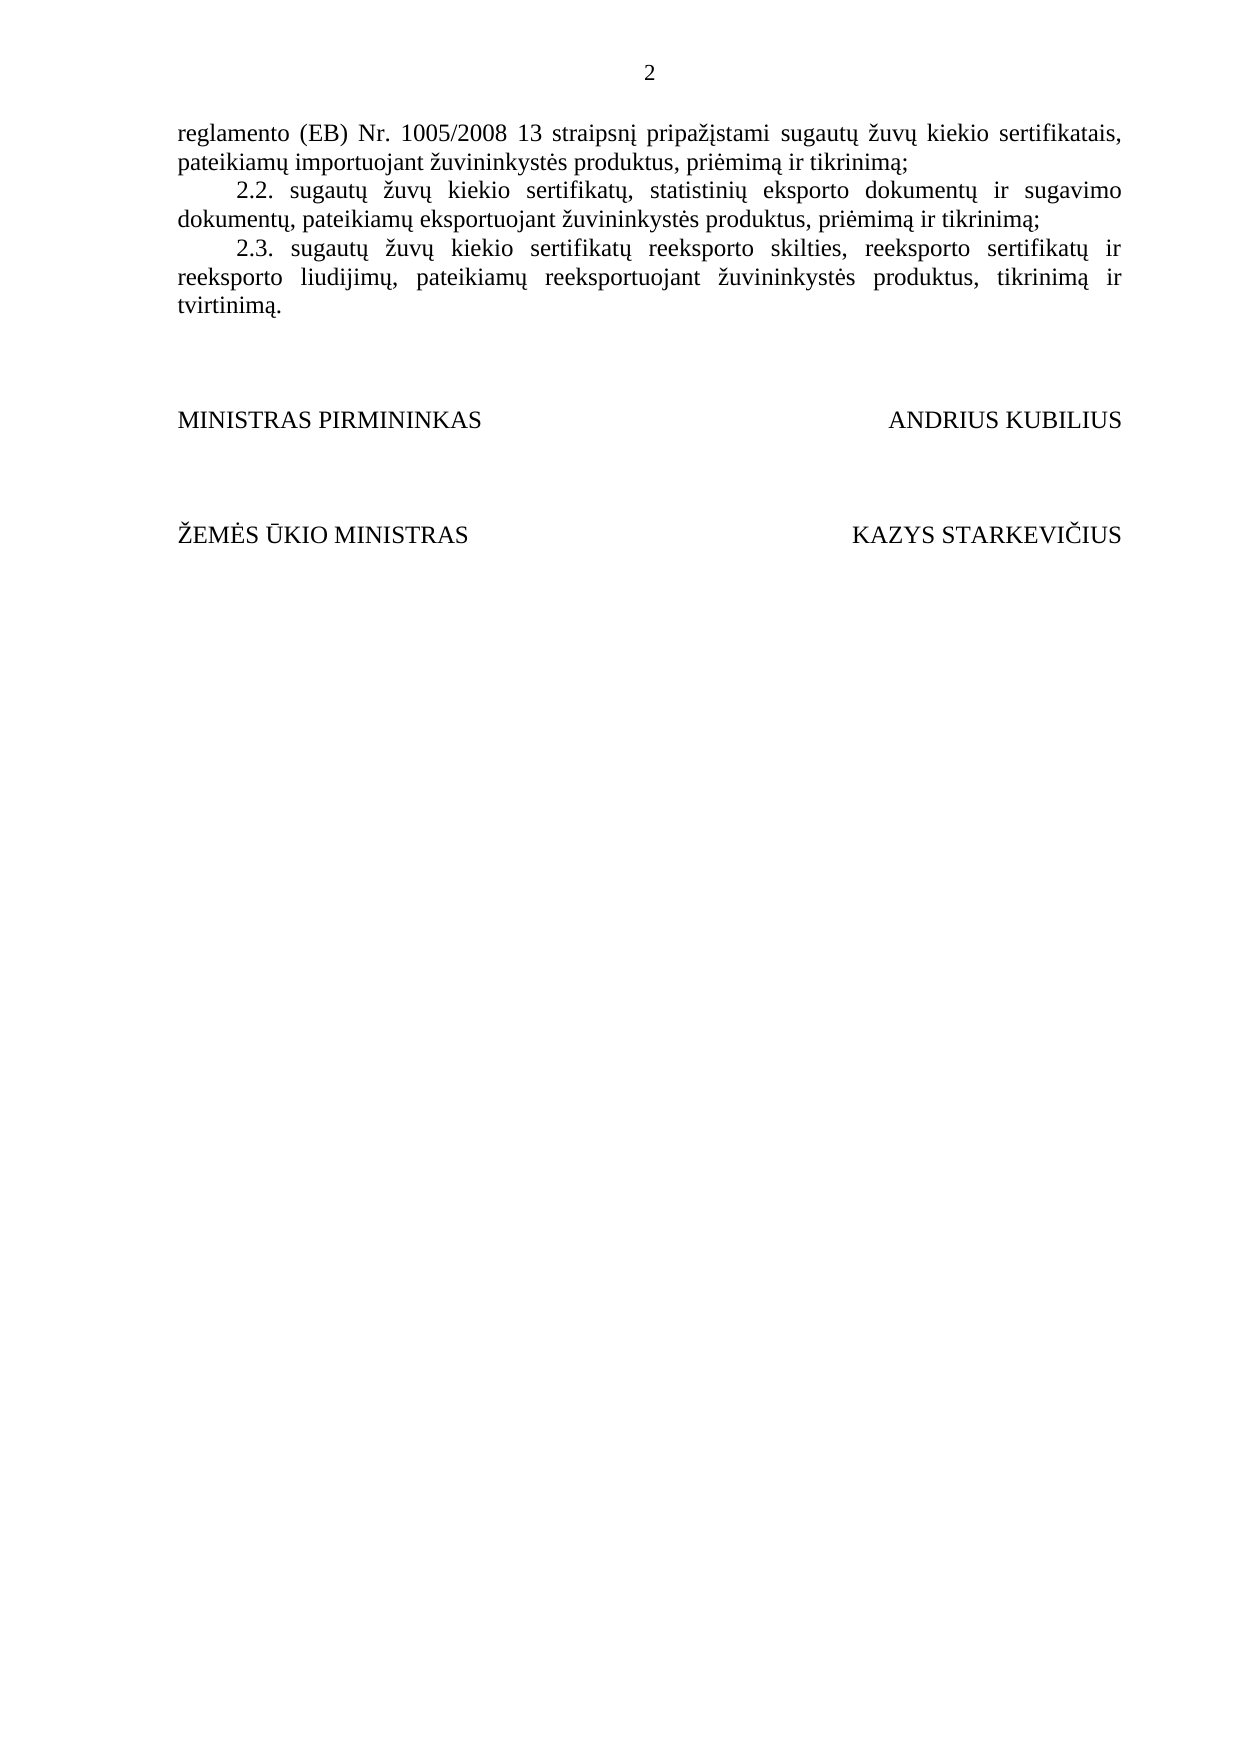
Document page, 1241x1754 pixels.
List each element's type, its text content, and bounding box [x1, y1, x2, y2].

text ŽEMĖS ŪKIO MINISTRAS KAZYS STARKEVIČIUS [177, 521, 1122, 549]
text 2.2. sugautų žuvų kiekio sertifikatų, statistinių eksporto dokumentų ir sugavimo dokumentų, pateikiamų eksportuojant žuvininkystės produktus, priėmimą ir tikrinimą; [177, 176, 1122, 233]
text MINISTRAS PIRMININKAS ANDRIUS KUBILIUS [177, 406, 1122, 434]
text 2.3. sugautų žuvų kiekio sertifikatų reeksporto skilties, reeksporto sertifikatų ir reeksporto liudijimų, pateikiamų reeksportuojant žuvininkystės produktus, tikrinimą ir tvirtinimą. [177, 233, 1122, 319]
text reglamento (EB) Nr. 1005/2008 13 straipsnį pripažįstami sugautų žuvų kiekio sertifikatais, pateikiamų importuojant žuvininkystės produktus, priėmimą ir tikrinimą; [177, 118, 1122, 176]
